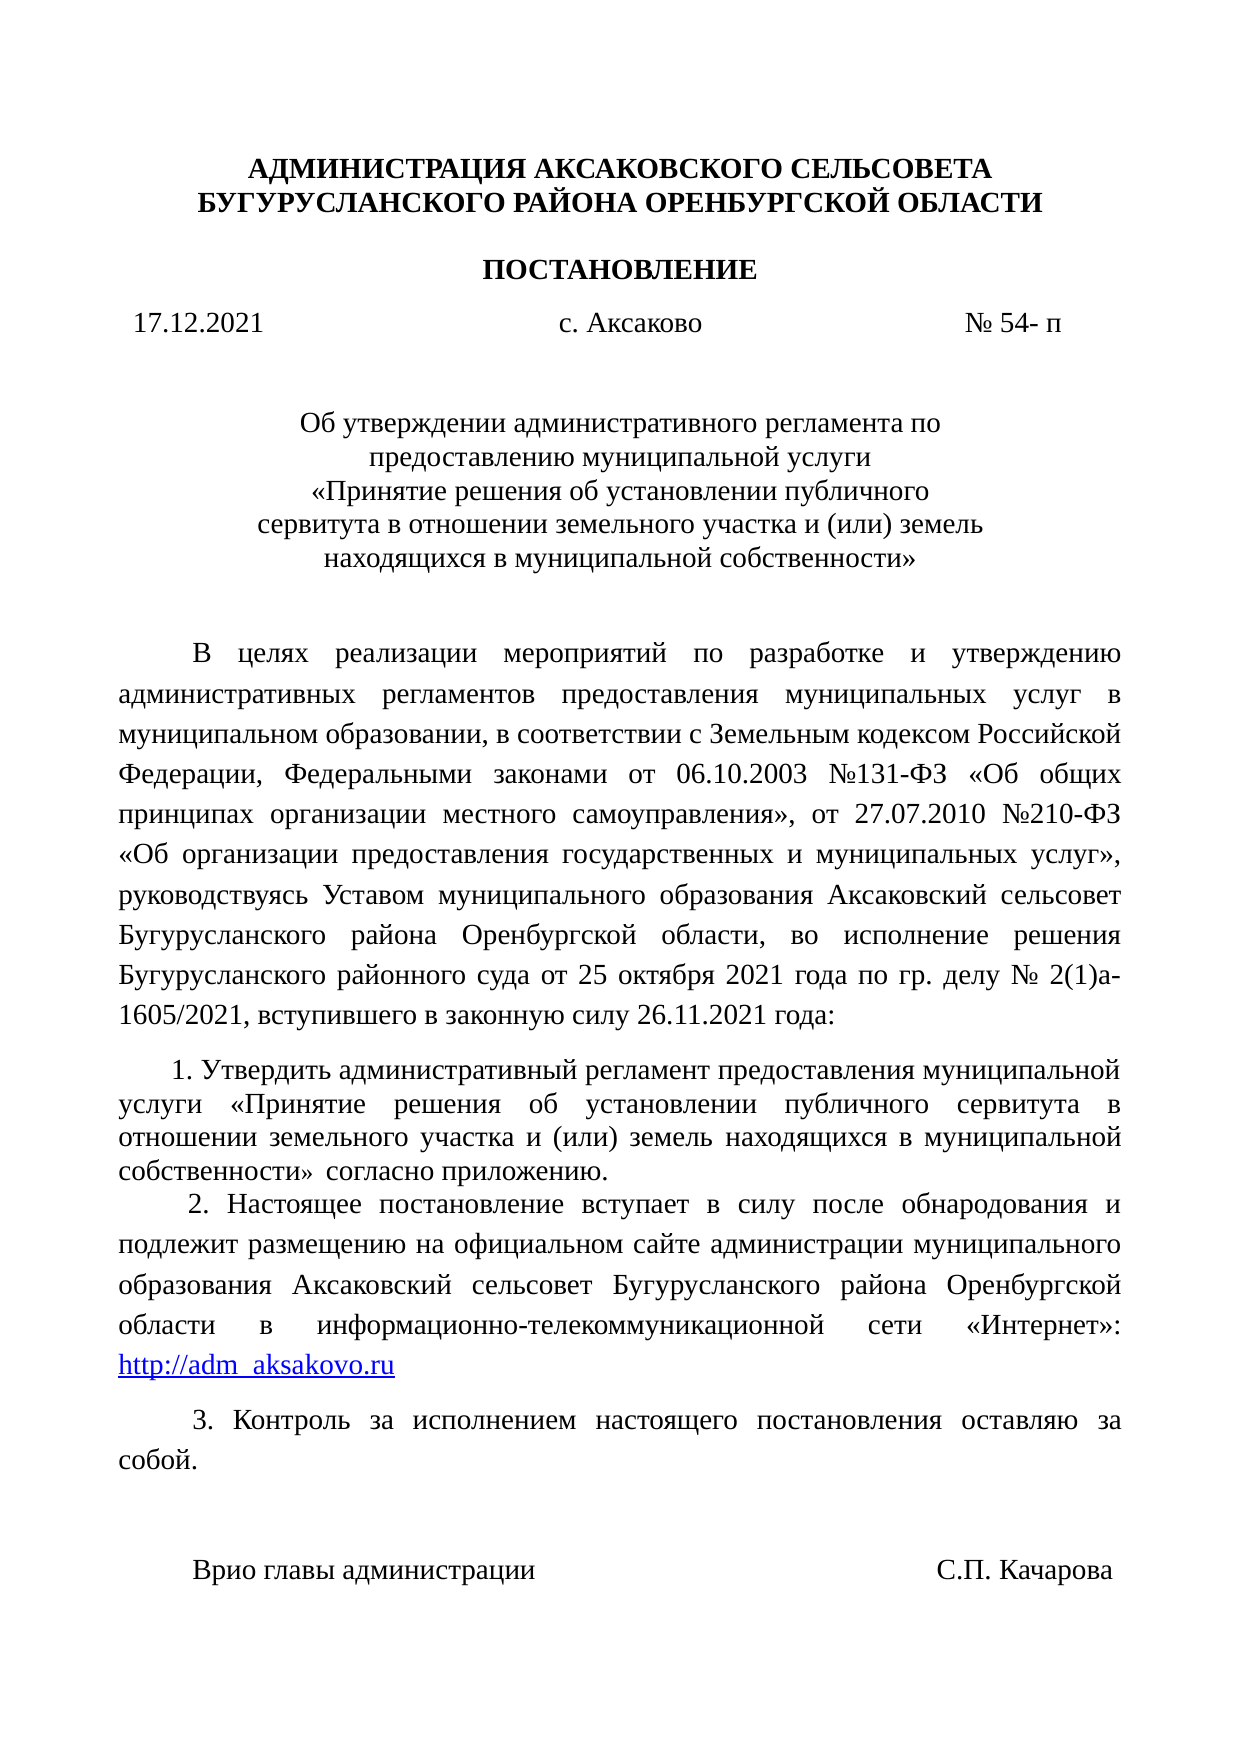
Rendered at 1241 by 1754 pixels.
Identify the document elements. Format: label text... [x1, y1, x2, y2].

text 1. Утвердить административный регламент предоставления муниципальной услуги «Принятие решения об установлении публичного сервитута в отношении земельного участка и (или) земель находящихся в муниципальной собственности» согласно приложению. [118, 1052, 1122, 1186]
text 2. Настоящее постановление вступает в силу после обнародования и подлежит размещению на официальном сайте администрации муниципального образования Аксаковский сельсовет Бугурусланского района Оренбургской области в информационно-телекоммуникационной сети «Интернет»: http://adm_aksakovo.ru [118, 1186, 1122, 1381]
text 17.12.2021 с. Аксаково № 54- п [118, 305, 1122, 338]
text АДМИНИСТРАЦИЯ АКСАКОВСКОГО СЕЛЬСОВЕТА БУГУРУСЛАНСКОГО РАЙОНА ОРЕНБУРГСКОЙ ОБЛАСТИ [118, 152, 1122, 219]
text сервитута в отношении земельного участка и (или) земель [118, 506, 1122, 540]
text 3. Контроль за исполнением настоящего постановления оставляю за собой. [118, 1402, 1122, 1476]
text «Принятие решения об установлении публичного [118, 473, 1122, 506]
text В целях реализации мероприятий по разработке и утверждению административных регламентов предоставления муниципальных услуг в муниципальном образовании, в соответствии с Земельным кодексом Российской Федерации, Федеральными законами от 06.10.2003 №131-ФЗ «Об общих принципах организации местного самоуправления», от 27.07.2010 №210-ФЗ «Об организации предоставления государственных и муниципальных услуг», руководствуясь Уставом муниципального образования Аксаковский сельсовет Бугурусланского района Оренбургской области, во исполнение решения Бугурусланского районного суда от 25 октября 2021 года по гр. делу № 2(1)а-1605/2021, вступившего в законную силу 26.11.2021 года: [118, 636, 1122, 1031]
text ПОСТАНОВЛЕНИЕ [118, 252, 1122, 286]
text предоставлению муниципальной услуги [118, 439, 1122, 473]
text Врио главы администрации С.П. Качарова [118, 1552, 1122, 1585]
text находящихся в муниципальной собственности» [118, 540, 1122, 573]
text Об утверждении административного регламента по [118, 406, 1122, 439]
